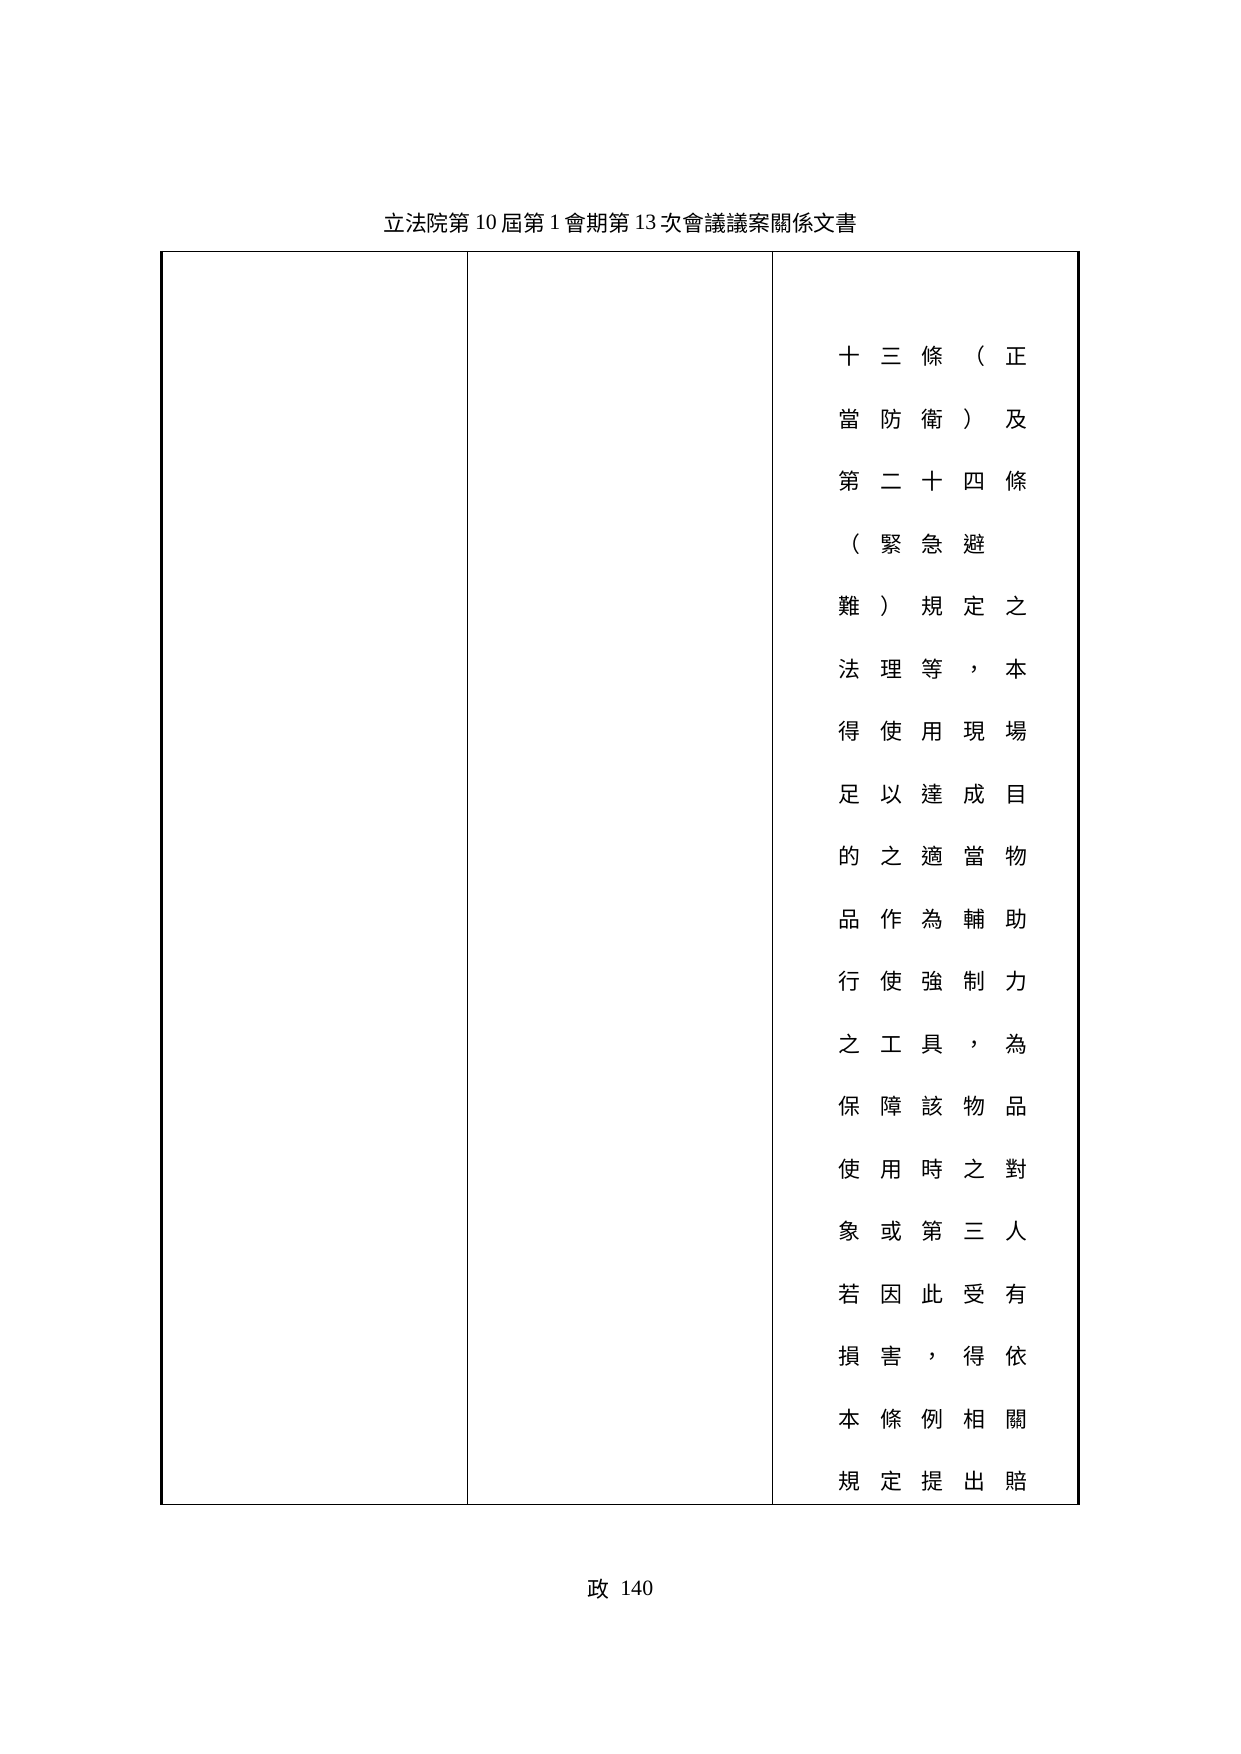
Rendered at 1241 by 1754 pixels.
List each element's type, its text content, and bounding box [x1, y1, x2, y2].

table_cell 十三條（正當防衛）及第二十四條（緊急避難）規定之法理等，本得使用現場足以達成目的之適當物品作為輔助行使強制力之工具，為保障該物品使用時之對象或第三人若因此受有損害，得依本條例相關規定提出賠 [773, 252, 1077, 1504]
table_cell [163, 252, 467, 1504]
table_cell [468, 252, 772, 1504]
